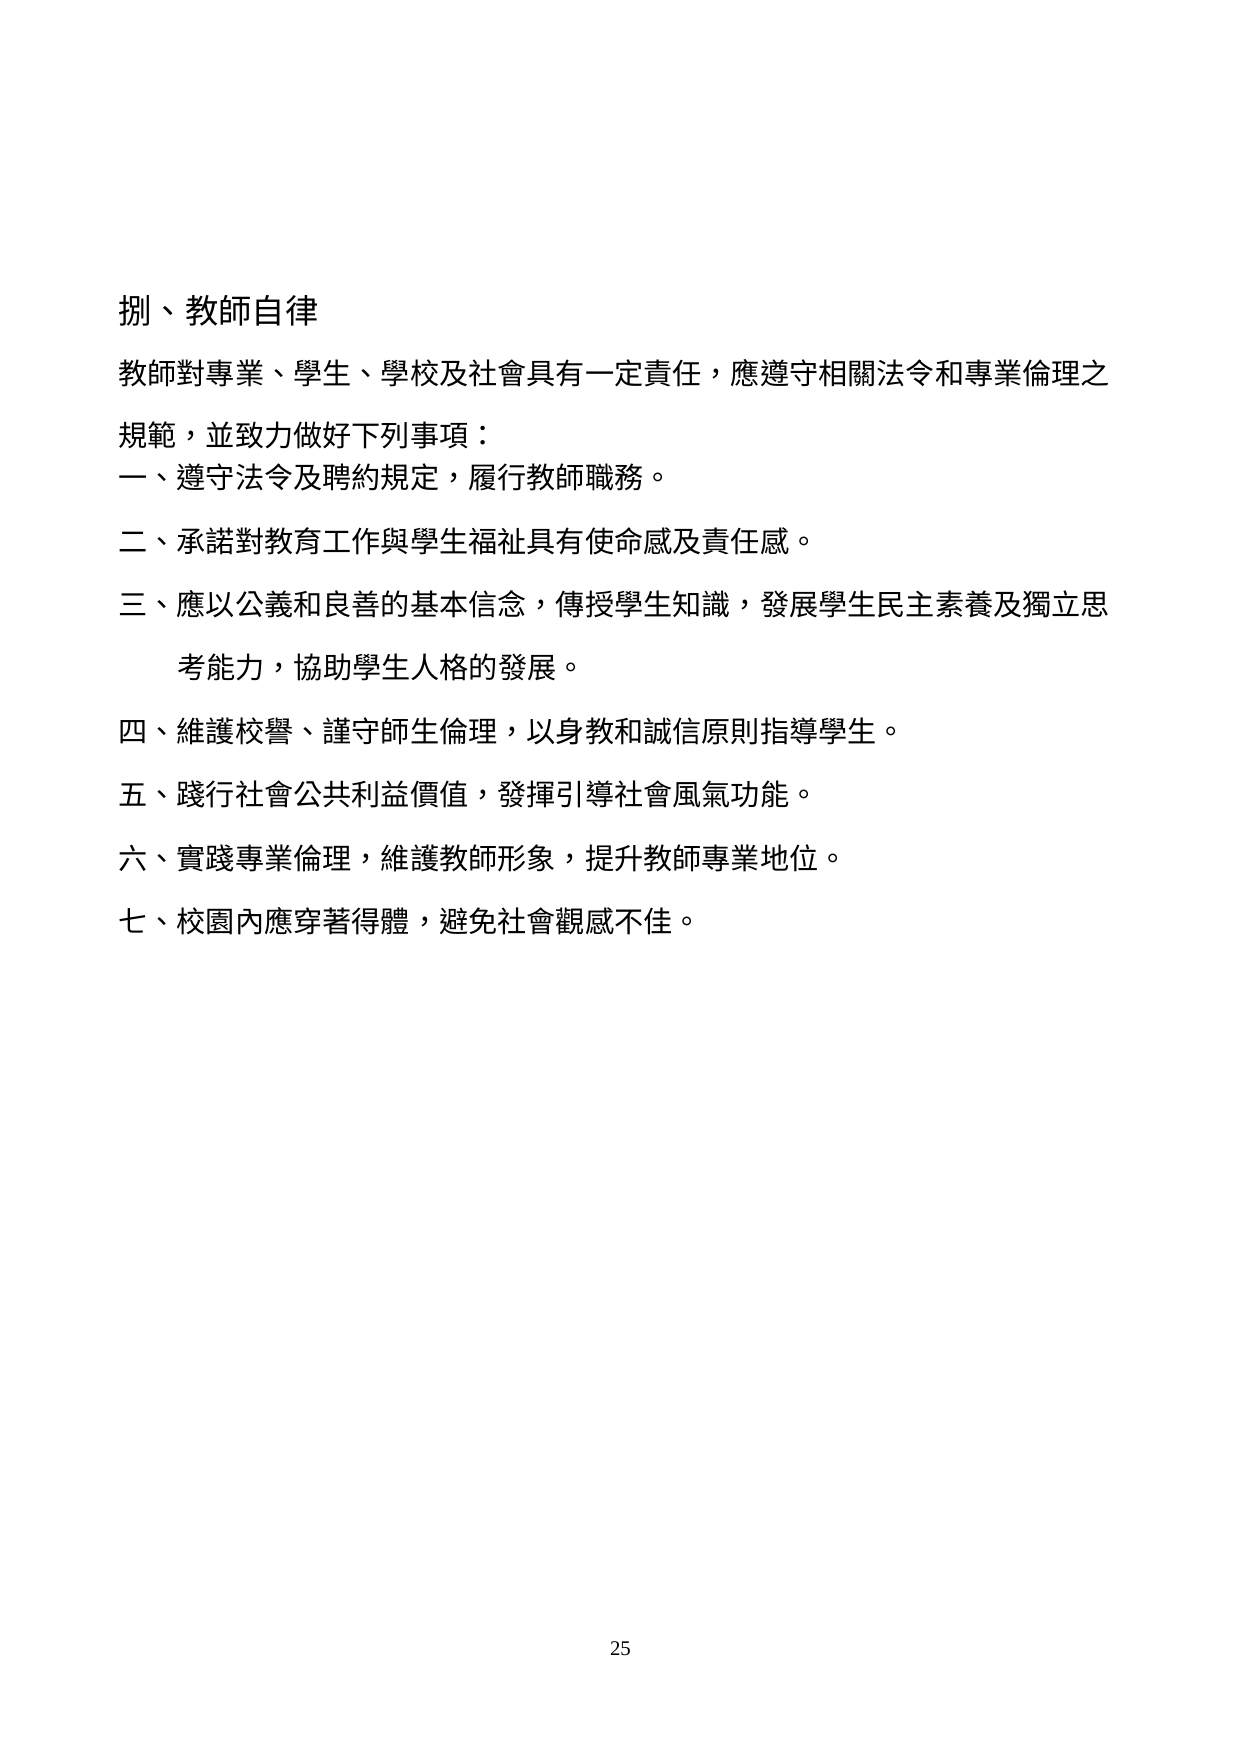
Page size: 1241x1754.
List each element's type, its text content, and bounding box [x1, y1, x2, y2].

text 七、校園內應穿著得體，避免社會觀感不佳。 [118, 899, 1122, 941]
text 五、踐行社會公共利益價值，發揮引導社會風氣功能。 [118, 772, 1122, 814]
text 捌、教師自律 [118, 267, 1122, 330]
text 二、承諾對教育工作與學生福祉具有使命感及責任感。 [118, 518, 1122, 560]
text 教師對專業、學生、學校及社會具有一定責任，應遵守相關法令和專業倫理之規範，並致力做好下列事項： [118, 330, 1122, 455]
text 四、維護校譽、謹守師生倫理，以身教和誠信原則指導學生。 [118, 708, 1122, 751]
text 一、遵守法令及聘約規定，履行教師職務。 [118, 455, 1122, 497]
text 三、應以公義和良善的基本信念，傳授學生知識，發展學生民主素養及獨立思考能力，協助學生人格的發展。 [118, 582, 1122, 687]
text 六、實踐專業倫理，維護教師形象，提升教師專業地位。 [118, 835, 1122, 878]
